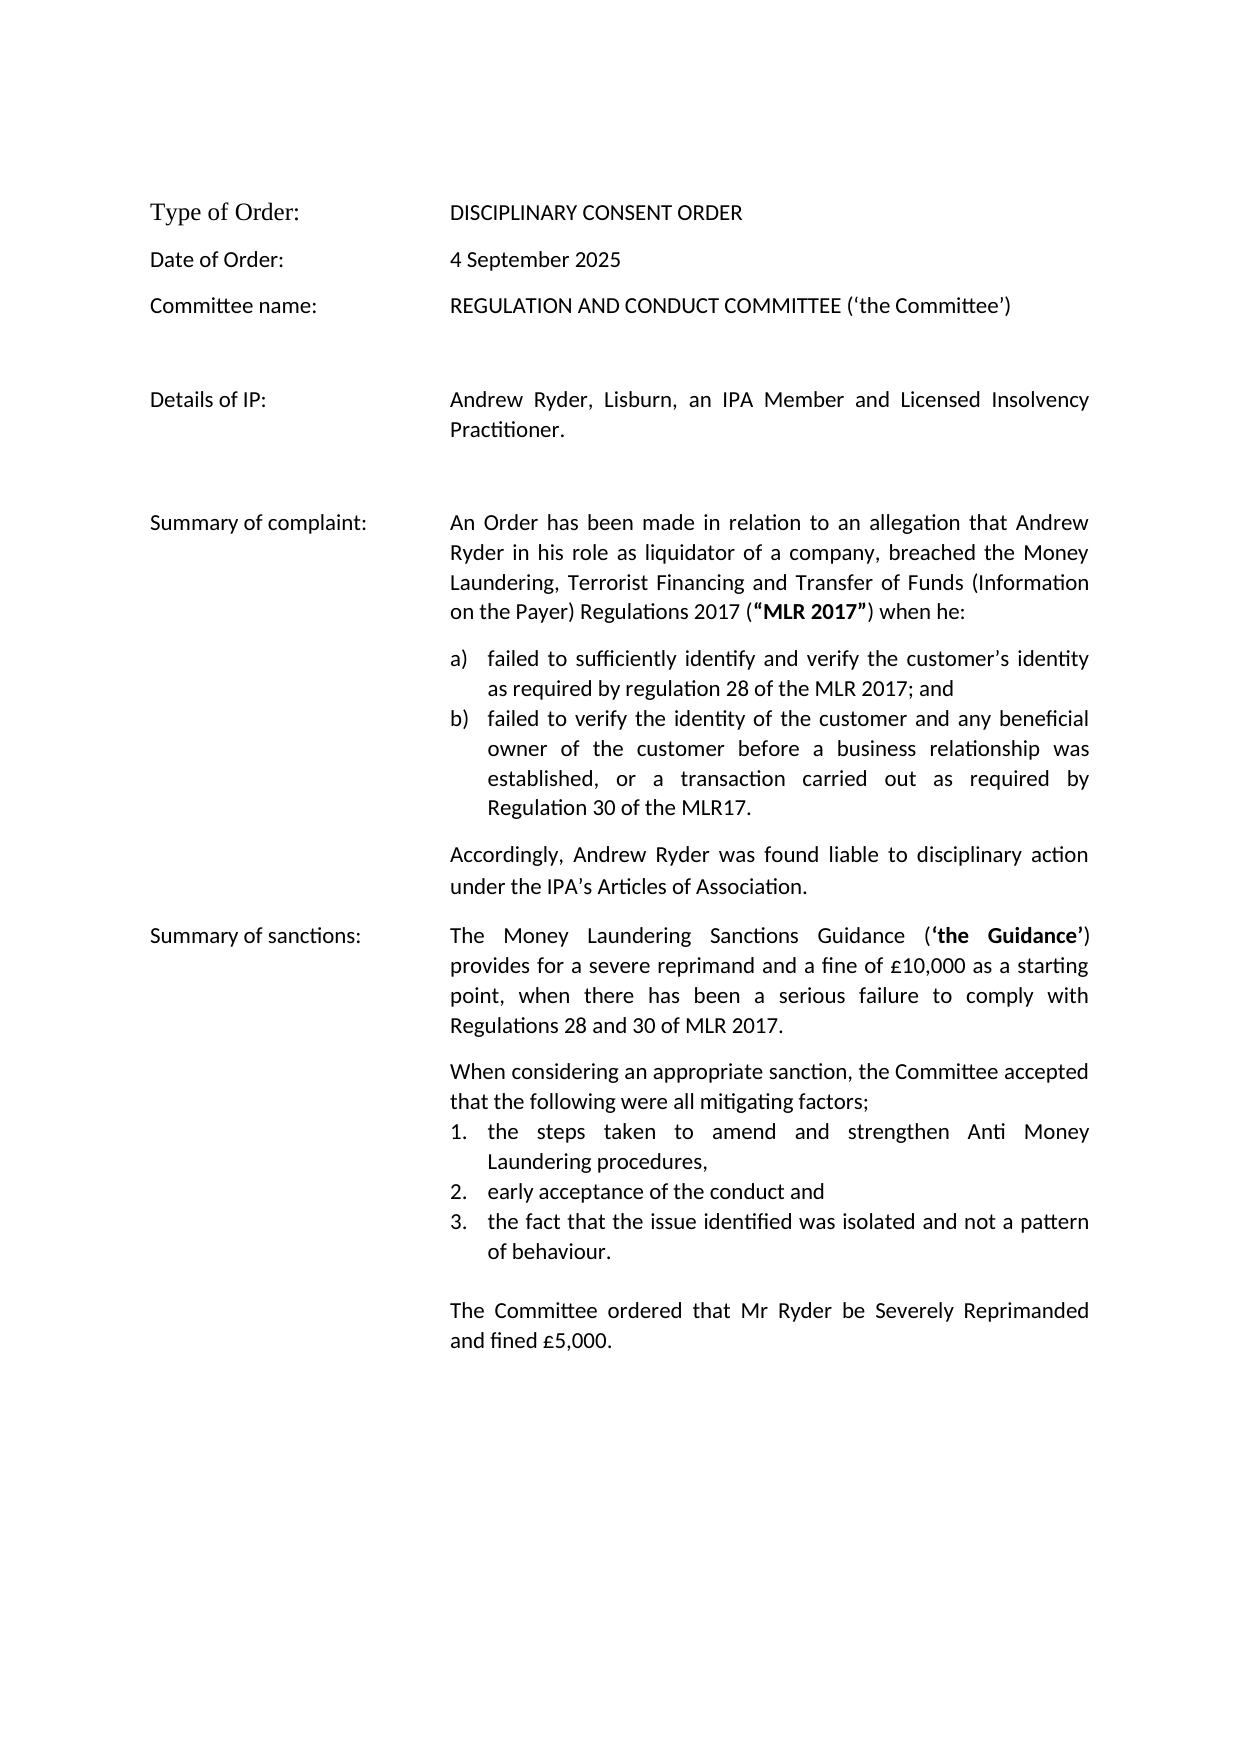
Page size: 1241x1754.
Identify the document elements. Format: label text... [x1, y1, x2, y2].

list failed to verify the identity of the customer and any beneficial owner of the customer before a business relationship was established, or a transaction carried out as required by Regulation 30 of the MLR17. [450, 704, 1090, 822]
text Summary of complaint: An Order has been made in relation to an allegation that Andrew Ryder in his role as liquidator of a company, breached the Money Laundering, Terrorist Financing and Transfer of Funds (Information on the Payer) Regulations 2017 (“MLR 2017”) when he: [150, 508, 1090, 626]
text Committee name: REGULATION AND CONDUCT COMMITTEE (‘the Committee’) [150, 292, 1090, 320]
list early acceptance of the conduct and [450, 1177, 1090, 1205]
list the fact that the issue identified was isolated and not a pattern of behaviour. [450, 1207, 1090, 1265]
text Details of IP: Andrew Ryder, Lisburn, an IPA Member and Licensed Insolvency Practitioner. [150, 385, 1090, 443]
text Date of Order: 4 September 2025 [150, 245, 1090, 273]
text Type of Order: DISCIPLINARY CONSENT ORDER [150, 197, 1090, 226]
list the steps taken to amend and strengthen Anti Money Laundering procedures, [450, 1117, 1090, 1175]
list failed to sufficiently identify and verify the customer’s identity as required by regulation 28 of the MLR 2017; and [450, 644, 1090, 702]
text Accordingly, Andrew Ryder was found liable to disciplinary action under the IPA’s Articles of Association. [450, 840, 1090, 900]
text Summary of sanctions: The Money Laundering Sanctions Guidance (‘the Guidance’) provides for a severe reprimand and a fine of £10,000 as a starting point, when there has been a serious failure to comply with Regulations 28 and 30 of MLR 2017. [150, 921, 1090, 1039]
text When considering an appropriate sanction, the Committee accepted that the following were all mitigating factors; [450, 1057, 1090, 1115]
text The Committee ordered that Mr Ryder be Severely Reprimanded and fined £5,000. [450, 1297, 1090, 1354]
